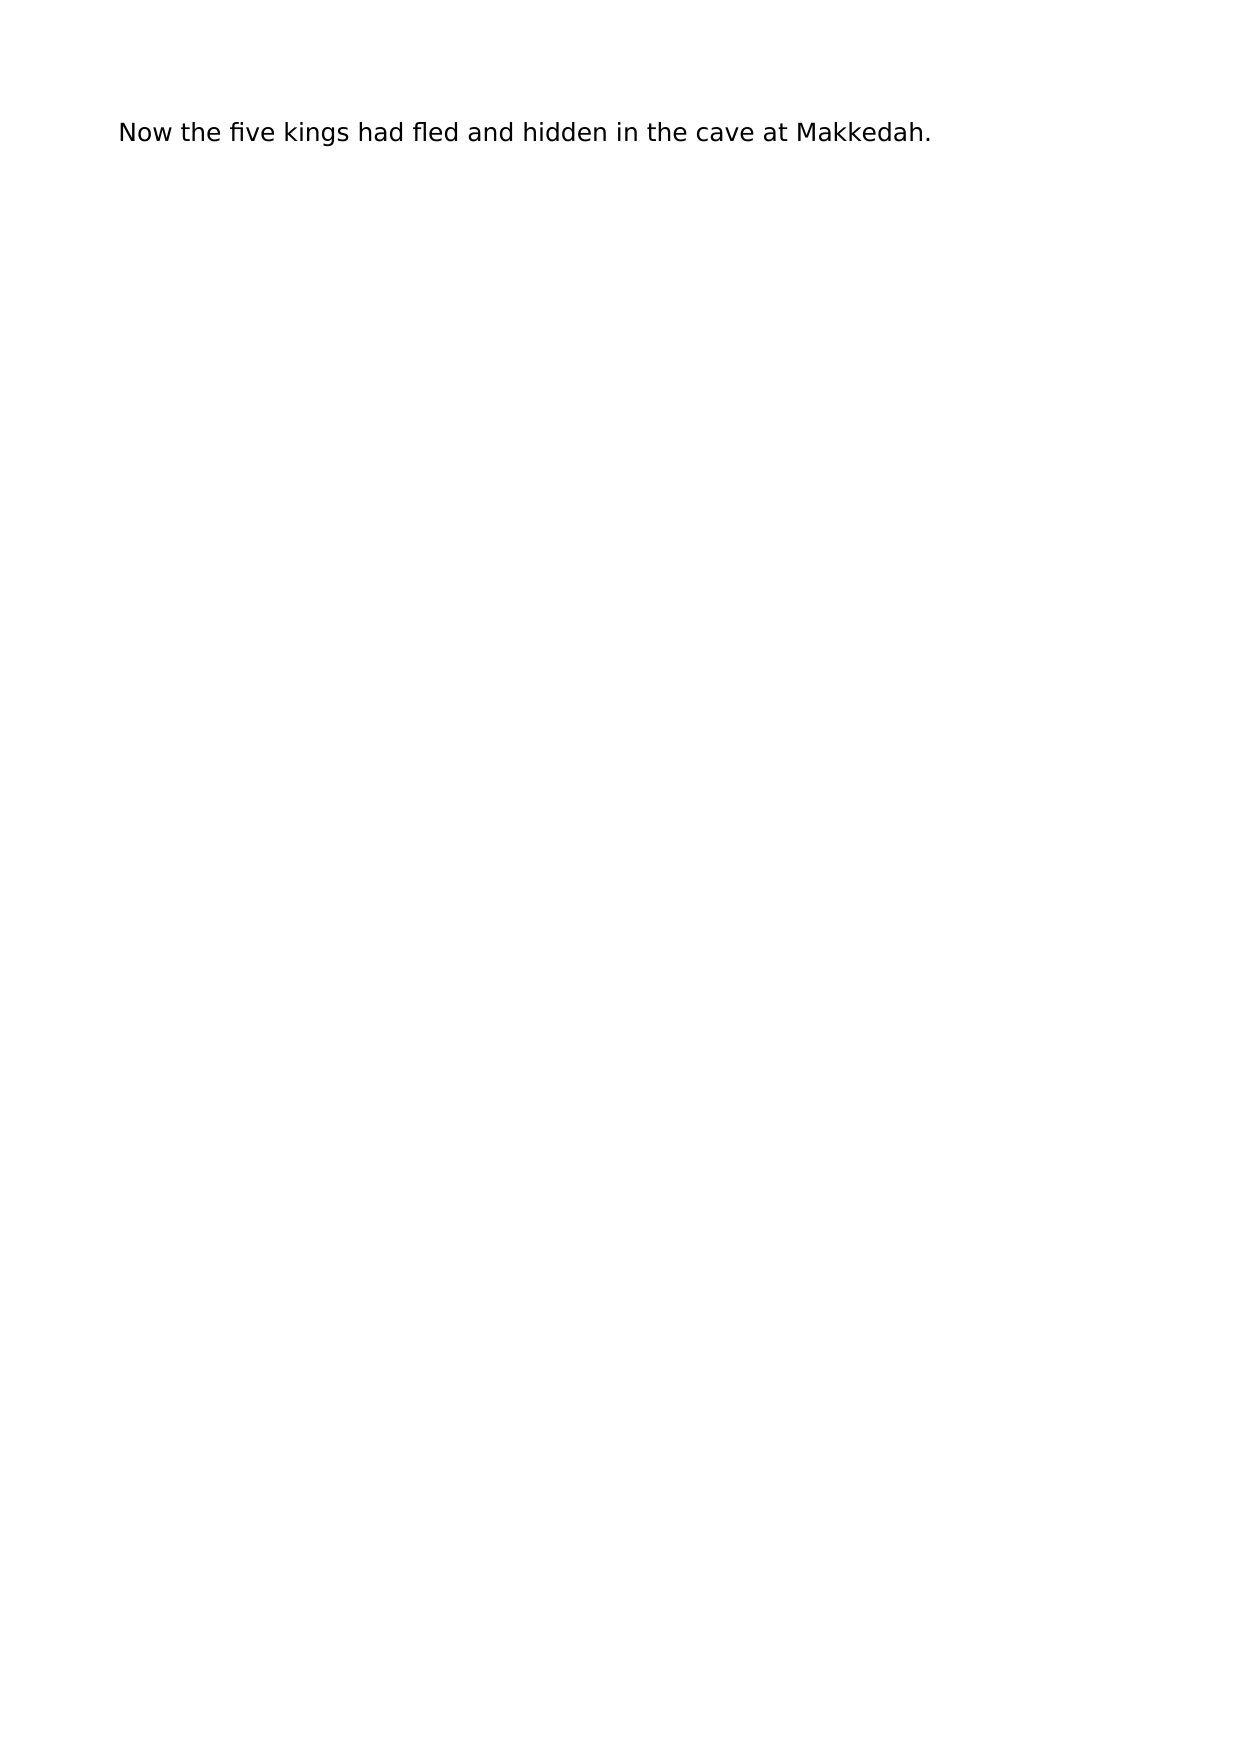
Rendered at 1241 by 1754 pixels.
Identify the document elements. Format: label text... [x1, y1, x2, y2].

text Now the five kings had fled and hidden in the cave at Makkedah. [118, 118, 1122, 147]
